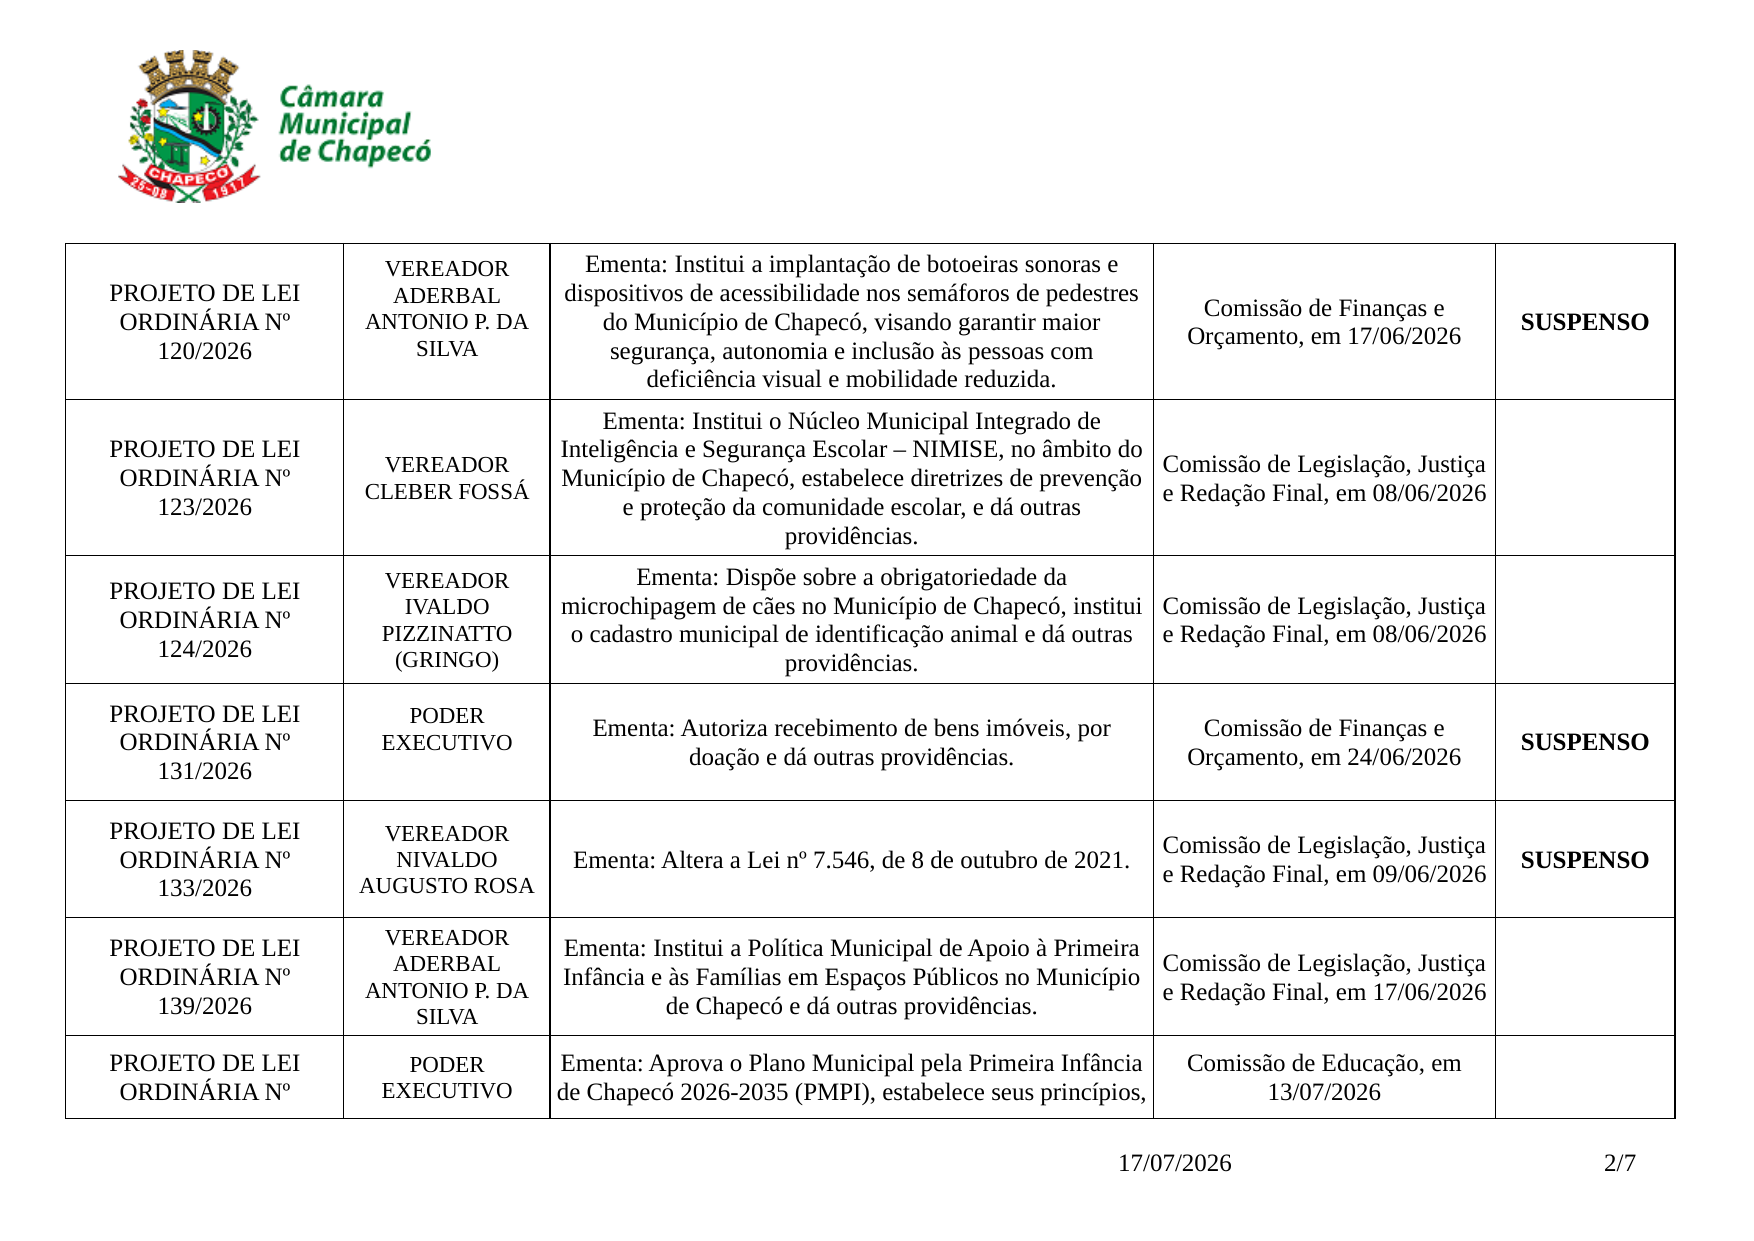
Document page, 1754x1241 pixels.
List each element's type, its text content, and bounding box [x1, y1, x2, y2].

table_cell Comissão de Legislação, Justiça e Redação Final, em 17/06/2026 [1154, 918, 1495, 1035]
table_cell VEREADOR IVALDO PIZZINATTO (GRINGO) [344, 556, 549, 683]
table_cell Comissão de Legislação, Justiça e Redação Final, em 09/06/2026 [1154, 801, 1495, 917]
table_cell PODER EXECUTIVO [344, 684, 549, 800]
table_cell Comissão de Finanças e Orçamento, em 24/06/2026 [1154, 684, 1495, 800]
table_cell VEREADOR ADERBAL ANTONIO P. DA SILVA [344, 244, 549, 399]
table_cell VEREADOR NIVALDO AUGUSTO ROSA [344, 801, 549, 917]
table_cell Ementa: Institui a implantação de botoeiras sonoras e dispositivos de acessibilidade nos semáforos de pedestres do Município de Chapecó, visando garantir maior segurança, autonomia e inclusão às pessoas com deficiência visual e mobilidade reduzida. [551, 244, 1153, 399]
table_cell [1496, 1036, 1674, 1118]
table_cell Ementa: Aprova o Plano Municipal pela Primeira Infância de Chapecó 2026-2035 (PMPI), estabelece seus princípios, [551, 1036, 1153, 1118]
table_cell Ementa: Altera a Lei nº 7.546, de 8 de outubro de 2021. [551, 801, 1153, 917]
table_cell PROJETO DE LEI ORDINÁRIA Nº 124/2026 [66, 556, 343, 683]
table_cell SUSPENSO [1496, 801, 1674, 917]
table_cell Comissão de Educação, em 13/07/2026 [1154, 1036, 1495, 1118]
table_cell Ementa: Institui a Política Municipal de Apoio à Primeira Infância e às Famílias em Espaços Públicos no Município de Chapecó e dá outras providências. [551, 918, 1153, 1035]
table_cell SUSPENSO [1496, 684, 1674, 800]
table_cell PROJETO DE LEI ORDINÁRIA Nº 120/2026 [66, 244, 343, 399]
table_cell [1496, 400, 1674, 555]
table_cell [1496, 918, 1674, 1035]
picture [118, 50, 431, 203]
table_cell Comissão de Legislação, Justiça e Redação Final, em 08/06/2026 [1154, 556, 1495, 683]
table_cell [1496, 556, 1674, 683]
table_cell PROJETO DE LEI ORDINÁRIA Nº 133/2026 [66, 801, 343, 917]
table_cell PROJETO DE LEI ORDINÁRIA Nº 139/2026 [66, 918, 343, 1035]
table_cell VEREADOR ADERBAL ANTONIO P. DA SILVA [344, 918, 549, 1035]
table_cell Ementa: Dispõe sobre a obrigatoriedade da microchipagem de cães no Município de Chapecó, institui o cadastro municipal de identificação animal e dá outras providências. [551, 556, 1153, 683]
table_cell Ementa: Autoriza recebimento de bens imóveis, por doação e dá outras providências. [551, 684, 1153, 800]
table_cell SUSPENSO [1496, 244, 1674, 399]
table_cell PROJETO DE LEI ORDINÁRIA Nº 123/2026 [66, 400, 343, 555]
table_cell VEREADOR CLEBER FOSSÁ [344, 400, 549, 555]
table_cell Comissão de Legislação, Justiça e Redação Final, em 08/06/2026 [1154, 400, 1495, 555]
table_cell Ementa: Institui o Núcleo Municipal Integrado de Inteligência e Segurança Escolar – NIMISE, no âmbito do Município de Chapecó, estabelece diretrizes de prevenção e proteção da comunidade escolar, e dá outras providências. [551, 400, 1153, 555]
table_cell PROJETO DE LEI ORDINÁRIA Nº 131/2026 [66, 684, 343, 800]
table_cell Comissão de Finanças e Orçamento, em 17/06/2026 [1154, 244, 1495, 399]
table_cell PROJETO DE LEI ORDINÁRIA Nº [66, 1036, 343, 1118]
table_cell PODER EXECUTIVO [344, 1036, 549, 1118]
